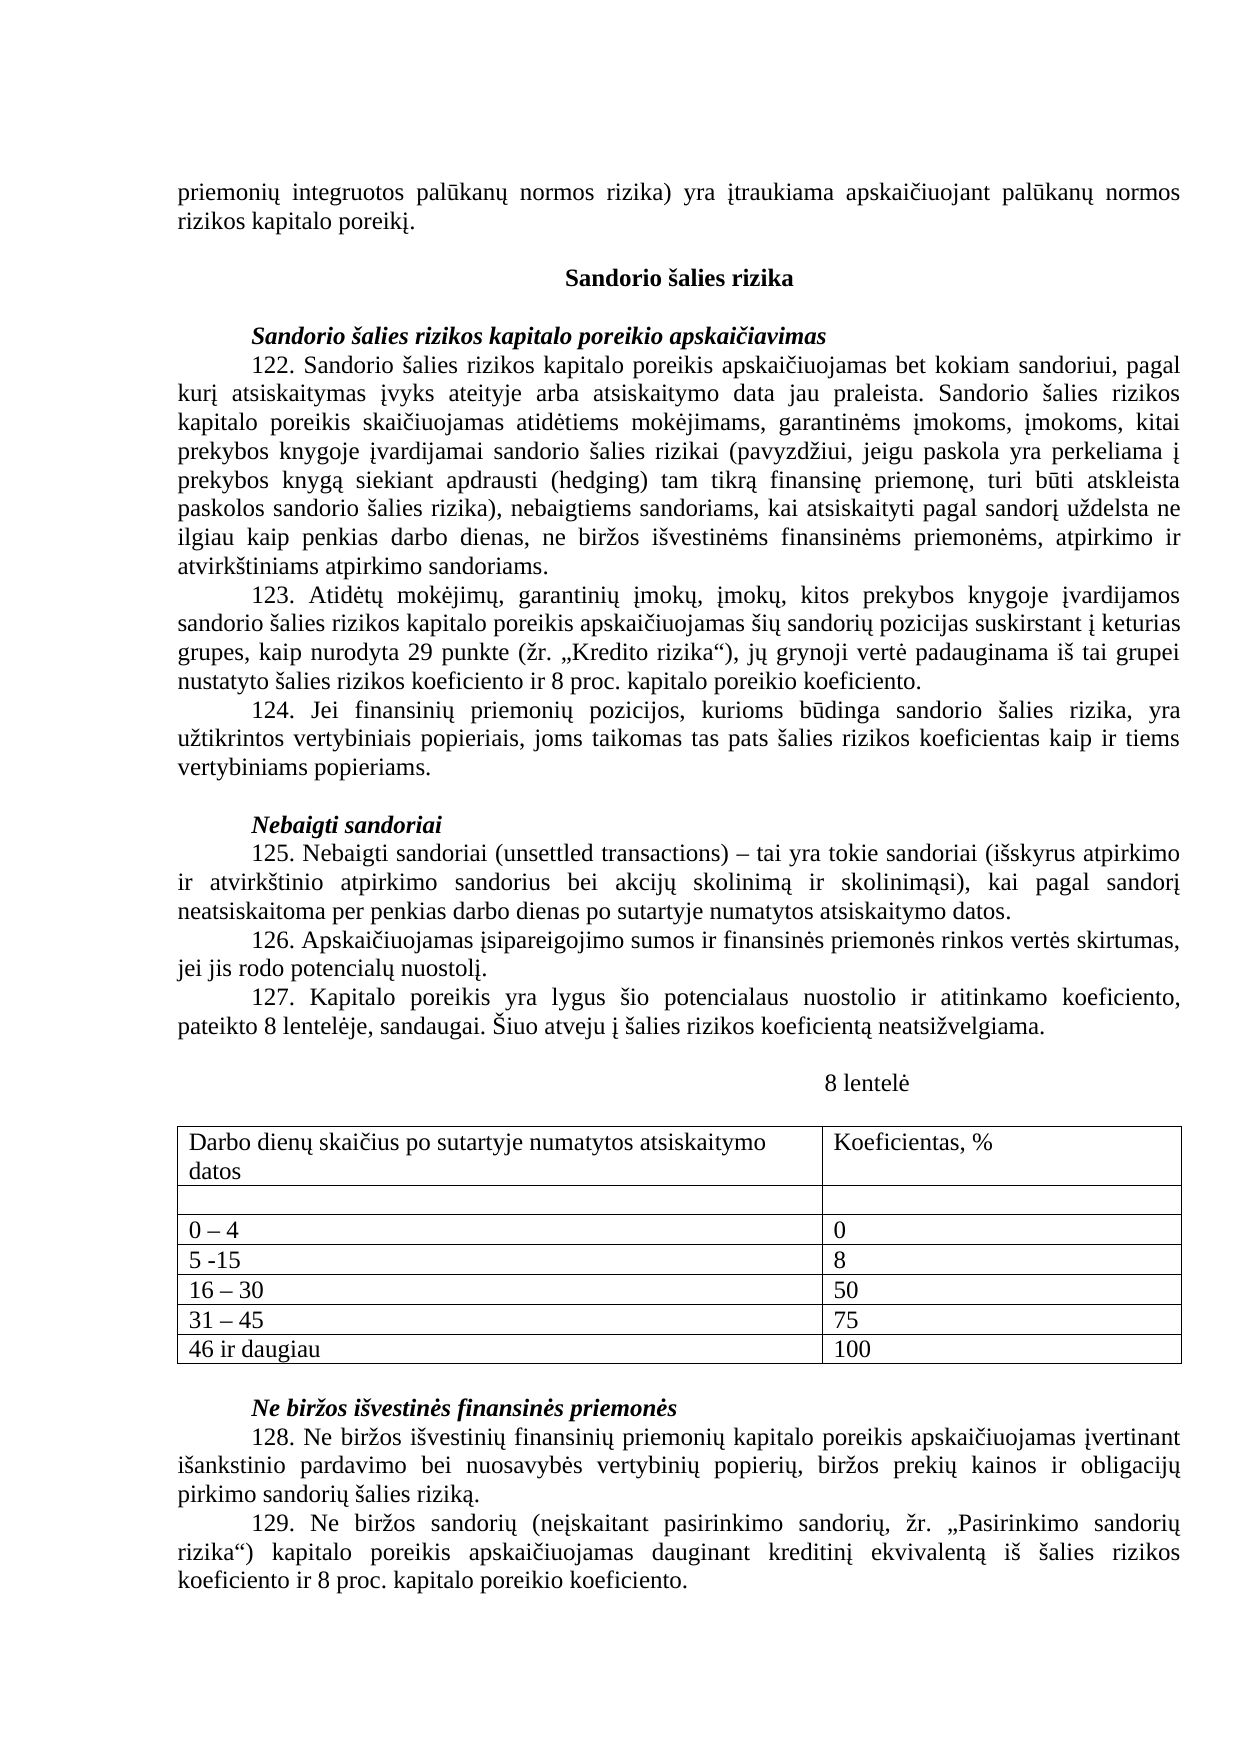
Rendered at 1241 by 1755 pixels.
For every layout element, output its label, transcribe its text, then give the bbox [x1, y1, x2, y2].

text 127. Kapitalo poreikis yra lygus šio potencialaus nuostolio ir atitinkamo koeficiento, pateikto 8 lentelėje, sandaugai. Šiuo atveju į šalies rizikos koeficientą neatsižvelgiama. [177, 982, 1181, 1040]
table_cell 16 – 30 [178, 1275, 822, 1304]
text 125. Nebaigti sandoriai (unsettled transactions) – tai yra tokie sandoriai (išskyrus atpirkimo ir atvirkštinio atpirkimo sandorius bei akcijų skolinimą ir skolinimąsi), kai pagal sandorį neatsiskaitoma per penkias darbo dienas po sutartyje numatytos atsiskaitymo datos. [177, 838, 1181, 925]
text Ne biržos išvestinės finansinės priemonės [177, 1393, 1181, 1422]
text 126. Apskaičiuojamas įsipareigojimo sumos ir finansinės priemonės rinkos vertės skirtumas, jei jis rodo potencialų nuostolį. [177, 925, 1181, 982]
text Sandorio šalies rizikos kapitalo poreikio apskaičiavimas [177, 321, 1181, 350]
table_cell 31 – 45 [178, 1305, 822, 1333]
text 123. Atidėtų mokėjimų, garantinių įmokų, įmokų, kitos prekybos knygoje įvardijamos sandorio šalies rizikos kapitalo poreikis apskaičiuojamas šių sandorių pozicijas suskirstant į keturias grupes, kaip nurodyta 29 punkte (žr. „Kredito rizika“), jų grynoji vertė padauginama iš tai grupei nustatyto šalies rizikos koeficiento ir 8 proc. kapitalo poreikio koeficiento. [177, 580, 1181, 695]
table_cell 0 [823, 1215, 1181, 1244]
text 122. Sandorio šalies rizikos kapitalo poreikis apskaičiuojamas bet kokiam sandoriui, pagal kurį atsiskaitymas įvyks ateityje arba atsiskaitymo data jau praleista. Sandorio šalies rizikos kapitalo poreikis skaičiuojamas atidėtiems mokėjimams, garantinėms įmokoms, įmokoms, kitai prekybos knygoje įvardijamai sandorio šalies rizikai (pavyzdžiui, jeigu paskola yra perkeliama į prekybos knygą siekiant apdrausti (hedging) tam tikrą finansinę priemonę, turi būti atskleista paskolos sandorio šalies rizika), nebaigtiems sandoriams, kai atsiskaityti pagal sandorį uždelsta ne ilgiau kaip penkias darbo dienas, ne biržos išvestinėms finansinėms priemonėms, atpirkimo ir atvirkštiniams atpirkimo sandoriams. [177, 350, 1181, 580]
table_header Koeficientas, % [823, 1127, 1181, 1184]
table_cell [178, 1186, 822, 1214]
table_cell 50 [823, 1275, 1181, 1304]
text Nebaigti sandoriai [177, 810, 1181, 838]
table_cell 5 -15 [178, 1245, 822, 1274]
table_cell 46 ir daugiau [178, 1335, 822, 1363]
table_cell 0 – 4 [178, 1215, 822, 1244]
text Sandorio šalies rizika [177, 263, 1181, 292]
table_cell [823, 1186, 1181, 1214]
text 8 lentelė [177, 1068, 1181, 1097]
table_cell 100 [823, 1335, 1181, 1363]
text 129. Ne biržos sandorių (neįskaitant pasirinkimo sandorių, žr. „Pasirinkimo sandorių rizika“) kapitalo poreikis apskaičiuojamas dauginant kreditinį ekvivalentą iš šalies rizikos koeficiento ir 8 proc. kapitalo poreikio koeficiento. [177, 1508, 1181, 1594]
text 124. Jei finansinių priemonių pozicijos, kurioms būdinga sandorio šalies rizika, yra užtikrintos vertybiniais popieriais, joms taikomas tas pats šalies rizikos koeficientas kaip ir tiems vertybiniams popieriams. [177, 695, 1181, 781]
text priemonių integruotos palūkanų normos rizika) yra įtraukiama apskaičiuojant palūkanų normos rizikos kapitalo poreikį. [177, 177, 1181, 235]
table_header Darbo dienų skaičius po sutartyje numatytos atsiskaitymo datos [178, 1127, 822, 1184]
text 128. Ne biržos išvestinių finansinių priemonių kapitalo poreikis apskaičiuojamas įvertinant išankstinio pardavimo bei nuosavybės vertybinių popierių, biržos prekių kainos ir obligacijų pirkimo sandorių šalies riziką. [177, 1422, 1181, 1508]
table_cell 8 [823, 1245, 1181, 1274]
table_cell 75 [823, 1305, 1181, 1333]
